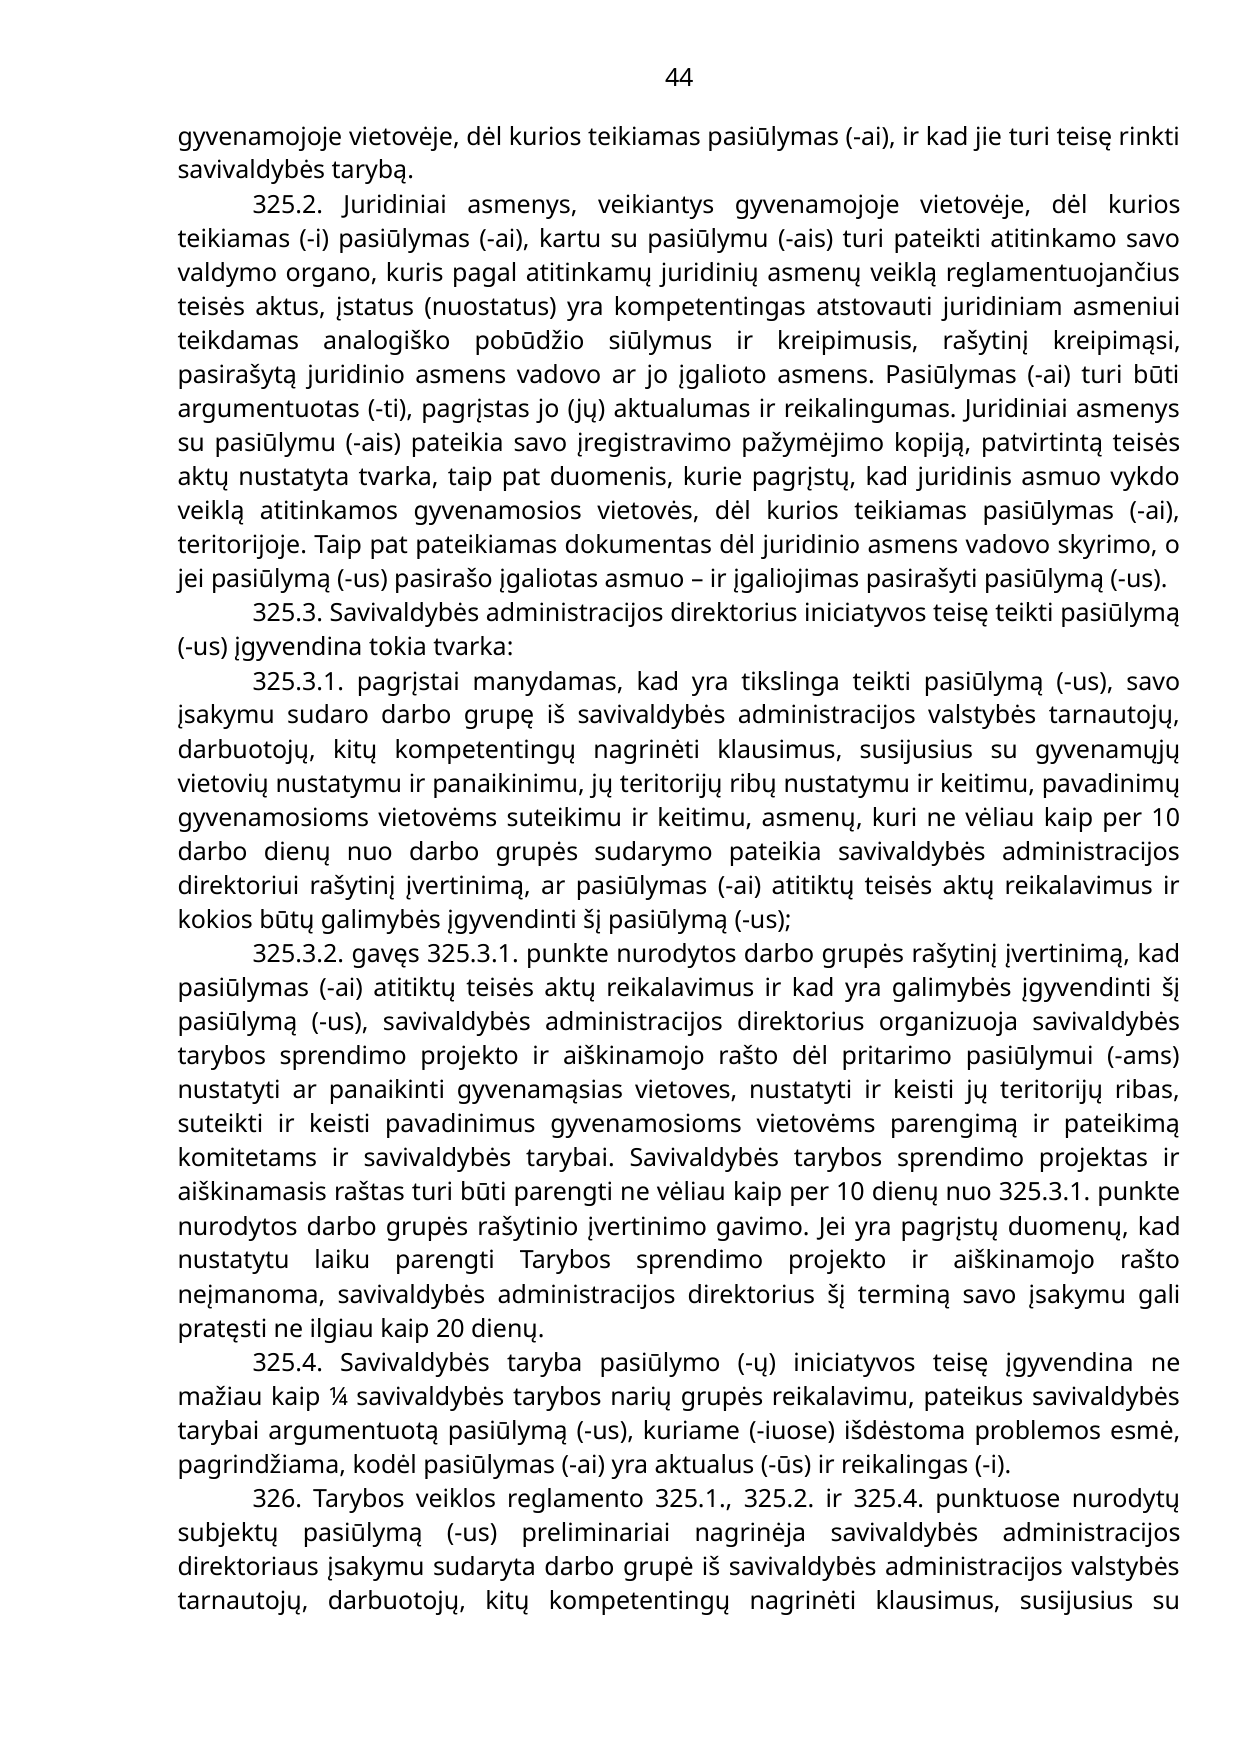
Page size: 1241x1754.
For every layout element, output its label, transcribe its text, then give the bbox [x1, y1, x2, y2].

text 325.3.1. pagrįstai manydamas, kad yra tikslinga teikti pasiūlymą (-us), savo įsakymu sudaro darbo grupę iš savivaldybės administracijos valstybės tarnautojų, darbuotojų, kitų kompetentingų nagrinėti klausimus, susijusius su gyvenamųjų vietovių nustatymu ir panaikinimu, jų teritorijų ribų nustatymu ir keitimu, pavadinimų gyvenamosioms vietovėms suteikimu ir keitimu, asmenų, kuri ne vėliau kaip per 10 darbo dienų nuo darbo grupės sudarymo pateikia savivaldybės administracijos direktoriui rašytinį įvertinimą, ar pasiūlymas (-ai) atitiktų teisės aktų reikalavimus ir kokios būtų galimybės įgyvendinti šį pasiūlymą (-us); [177, 663, 1181, 936]
text 325.4. Savivaldybės taryba pasiūlymo (-ų) iniciatyvos teisę įgyvendina ne mažiau kaip ¼ savivaldybės tarybos narių grupės reikalavimu, pateikus savivaldybės tarybai argumentuotą pasiūlymą (-us), kuriame (-iuose) išdėstoma problemos esmė, pagrindžiama, kodėl pasiūlymas (-ai) yra aktualus (-ūs) ir reikalingas (-i). [177, 1344, 1181, 1481]
text 325.3.2. gavęs 325.3.1. punkte nurodytos darbo grupės rašytinį įvertinimą, kad pasiūlymas (-ai) atitiktų teisės aktų reikalavimus ir kad yra galimybės įgyvendinti šį pasiūlymą (-us), savivaldybės administracijos direktorius organizuoja savivaldybės tarybos sprendimo projekto ir aiškinamojo rašto dėl pritarimo pasiūlymui (-ams) nustatyti ar panaikinti gyvenamąsias vietoves, nustatyti ir keisti jų teritorijų ribas, suteikti ir keisti pavadinimus gyvenamosioms vietovėms parengimą ir pateikimą komitetams ir savivaldybės tarybai. Savivaldybės tarybos sprendimo projektas ir aiškinamasis raštas turi būti parengti ne vėliau kaip per 10 dienų nuo 325.3.1. punkte nurodytos darbo grupės rašytinio įvertinimo gavimo. Jei yra pagrįstų duomenų, kad nustatytu laiku parengti Tarybos sprendimo projekto ir aiškinamojo rašto neįmanoma, savivaldybės administracijos direktorius šį terminą savo įsakymu gali pratęsti ne ilgiau kaip 20 dienų. [177, 936, 1181, 1344]
text 325.3. Savivaldybės administracijos direktorius iniciatyvos teisę teikti pasiūlymą (-us) įgyvendina tokia tvarka: [177, 595, 1181, 663]
text 326. Tarybos veiklos reglamento 325.1., 325.2. ir 325.4. punktuose nurodytų subjektų pasiūlymą (-us) preliminariai nagrinėja savivaldybės administracijos direktoriaus įsakymu sudaryta darbo grupė iš savivaldybės administracijos valstybės tarnautojų, darbuotojų, kitų kompetentingų nagrinėti klausimus, susijusius su [177, 1481, 1181, 1617]
text gyvenamojoje vietovėje, dėl kurios teikiamas pasiūlymas (-ai), ir kad jie turi teisę rinkti savivaldybės tarybą. [177, 118, 1181, 186]
text 325.2. Juridiniai asmenys, veikiantys gyvenamojoje vietovėje, dėl kurios teikiamas (-i) pasiūlymas (-ai), kartu su pasiūlymu (-ais) turi pateikti atitinkamo savo valdymo organo, kuris pagal atitinkamų juridinių asmenų veiklą reglamentuojančius teisės aktus, įstatus (nuostatus) yra kompetentingas atstovauti juridiniam asmeniui teikdamas analogiško pobūdžio siūlymus ir kreipimusis, rašytinį kreipimąsi, pasirašytą juridinio asmens vadovo ar jo įgalioto asmens. Pasiūlymas (-ai) turi būti argumentuotas (-ti), pagrįstas jo (jų) aktualumas ir reikalingumas. Juridiniai asmenys su pasiūlymu (-ais) pateikia savo įregistravimo pažymėjimo kopiją, patvirtintą teisės aktų nustatyta tvarka, taip pat duomenis, kurie pagrįstų, kad juridinis asmuo vykdo veiklą atitinkamos gyvenamosios vietovės, dėl kurios teikiamas pasiūlymas (-ai), teritorijoje. Taip pat pateikiamas dokumentas dėl juridinio asmens vadovo skyrimo, o jei pasiūlymą (-us) pasirašo įgaliotas asmuo – ir įgaliojimas pasirašyti pasiūlymą (-us). [177, 186, 1181, 595]
